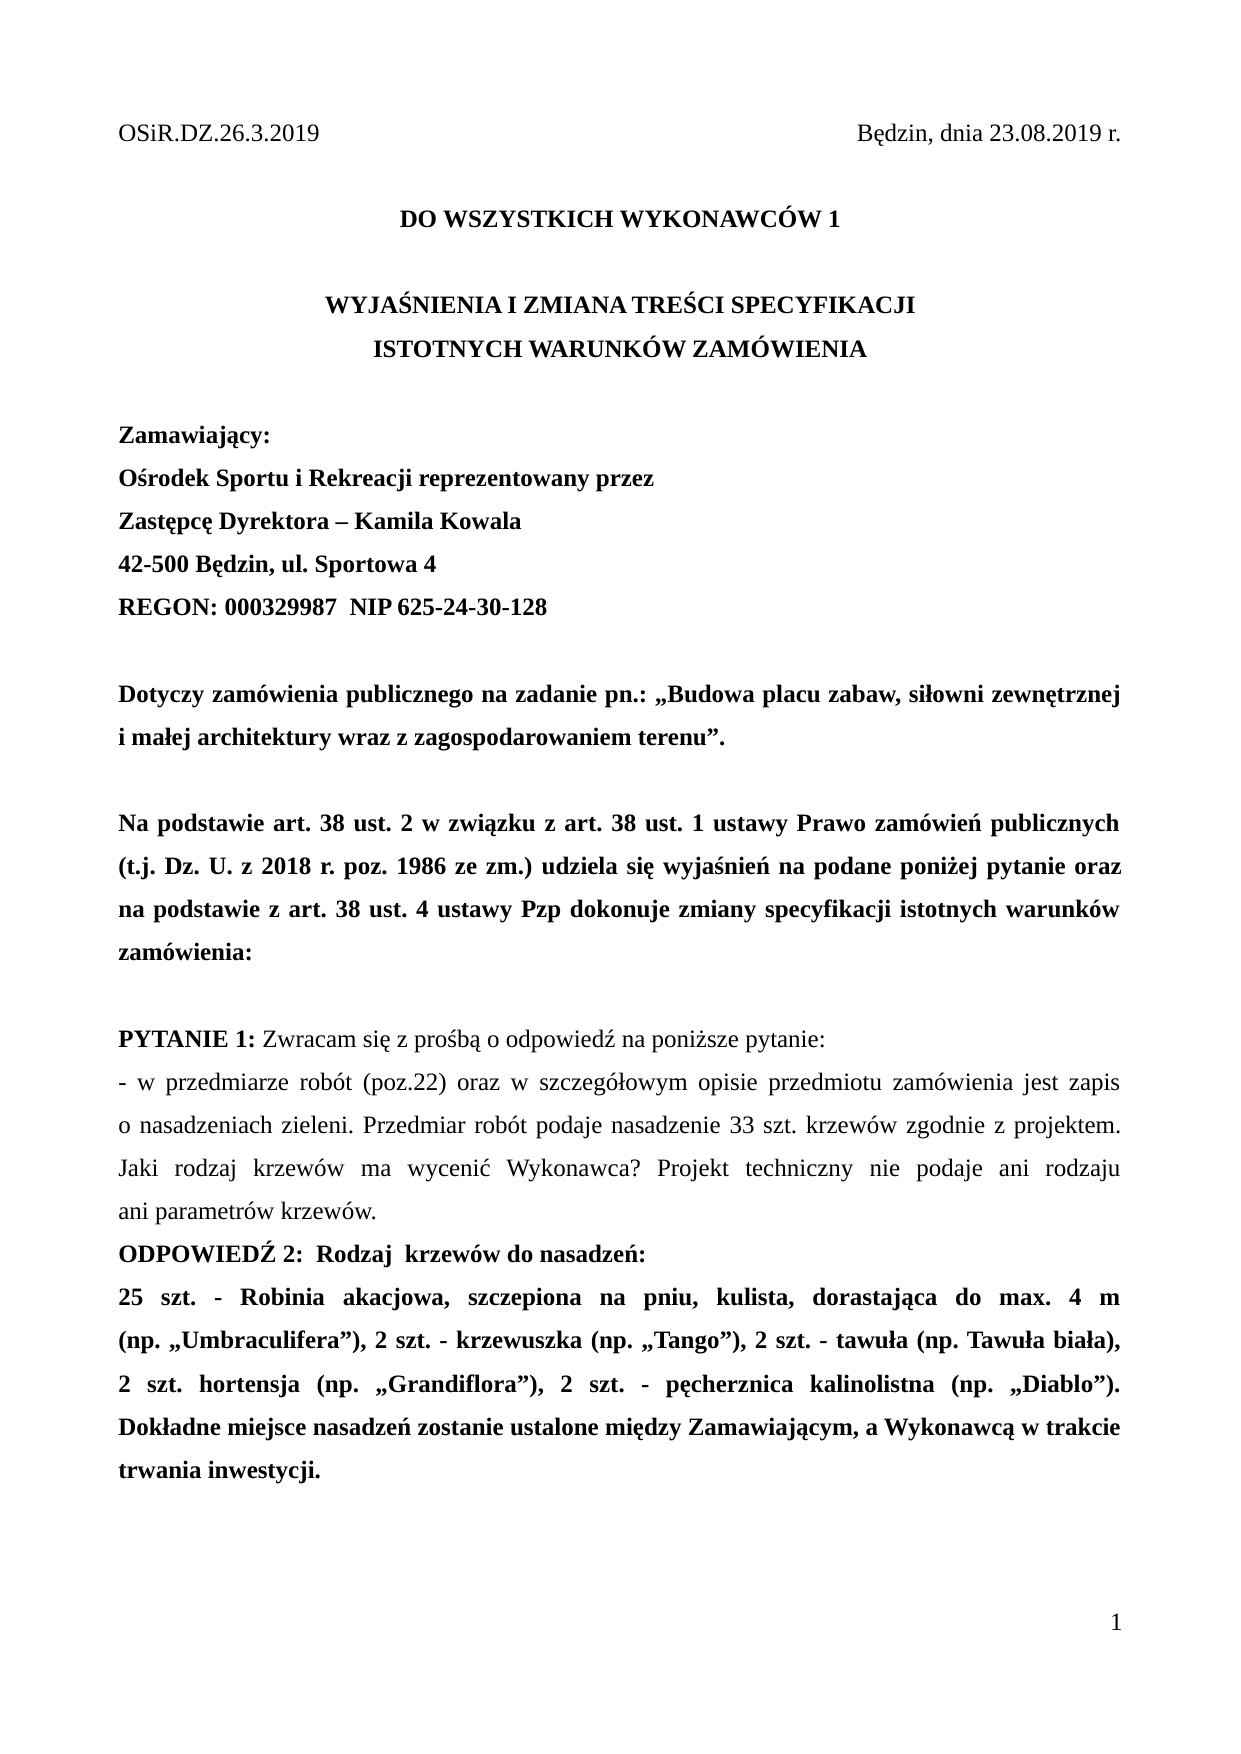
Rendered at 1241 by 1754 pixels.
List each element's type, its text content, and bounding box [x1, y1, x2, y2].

text WYJAŚNIENIA I ZMIANA TREŚCI SPECYFIKACJI [118, 291, 1122, 319]
text OSiR.DZ.26.3.2019 Będzin, dnia 23.08.2019 r. [118, 118, 1122, 147]
text Zamawiający: [118, 420, 1122, 449]
text DO WSZYSTKICH WYKONAWCÓW 1 [118, 204, 1122, 233]
text ISTOTNYCH WARUNKÓW ZAMÓWIENIA [118, 334, 1122, 362]
text 25 szt. - Robinia akacjowa, szczepiona na pniu, kulista, dorastająca do max. 4 m (np. „Umbraculifera”), 2 szt. - krzewuszka (np. „Tango”), 2 szt. - tawuła (np. Tawuła biała), 2 szt. hortensja (np. „Grandiflora”), 2 szt. - pęcherznica kalinolistna (np. „Diablo”). Dokładne miejsce nasadzeń zostanie ustalone między Zamawiającym, a Wykonawcą w trakcie trwania inwestycji. [118, 1282, 1122, 1484]
text Ośrodek Sportu i Rekreacji reprezentowany przez [118, 463, 1122, 492]
text REGON: 000329987 NIP 625-24-30-128 [118, 592, 1122, 621]
text Na podstawie art. 38 ust. 2 w związku z art. 38 ust. 1 ustawy Prawo zamówień publicznych (t.j. Dz. U. z 2018 r. poz. 1986 ze zm.) udziela się wyjaśnień na podane poniżej pytanie oraz na podstawie z art. 38 ust. 4 ustawy Pzp dokonuje zmiany specyfikacji istotnych warunków zamówienia: [118, 765, 1122, 966]
text - w przedmiarze robót (poz.22) oraz w szczegółowym opisie przedmiotu zamówienia jest zapis o nasadzeniach zieleni. Przedmiar robót podaje nasadzenie 33 szt. krzewów zgodnie z projektem. Jaki rodzaj krzewów ma wycenić Wykonawca? Projekt techniczny nie podaje ani rodzaju ani parametrów krzewów. [118, 1067, 1122, 1225]
text Zastępcę Dyrektora – Kamila Kowala [118, 506, 1122, 535]
text Dotyczy zamówienia publicznego na zadanie pn.: „Budowa placu zabaw, siłowni zewnętrznej i małej architektury wraz z zagospodarowaniem terenu”. [118, 679, 1122, 751]
text ODPOWIEDŹ 2: Rodzaj krzewów do nasadzeń: [118, 1239, 1122, 1268]
text PYTANIE 1: Zwracam się z prośbą o odpowiedź na poniższe pytanie: [118, 981, 1122, 1052]
text 42-500 Będzin, ul. Sportowa 4 [118, 549, 1122, 578]
